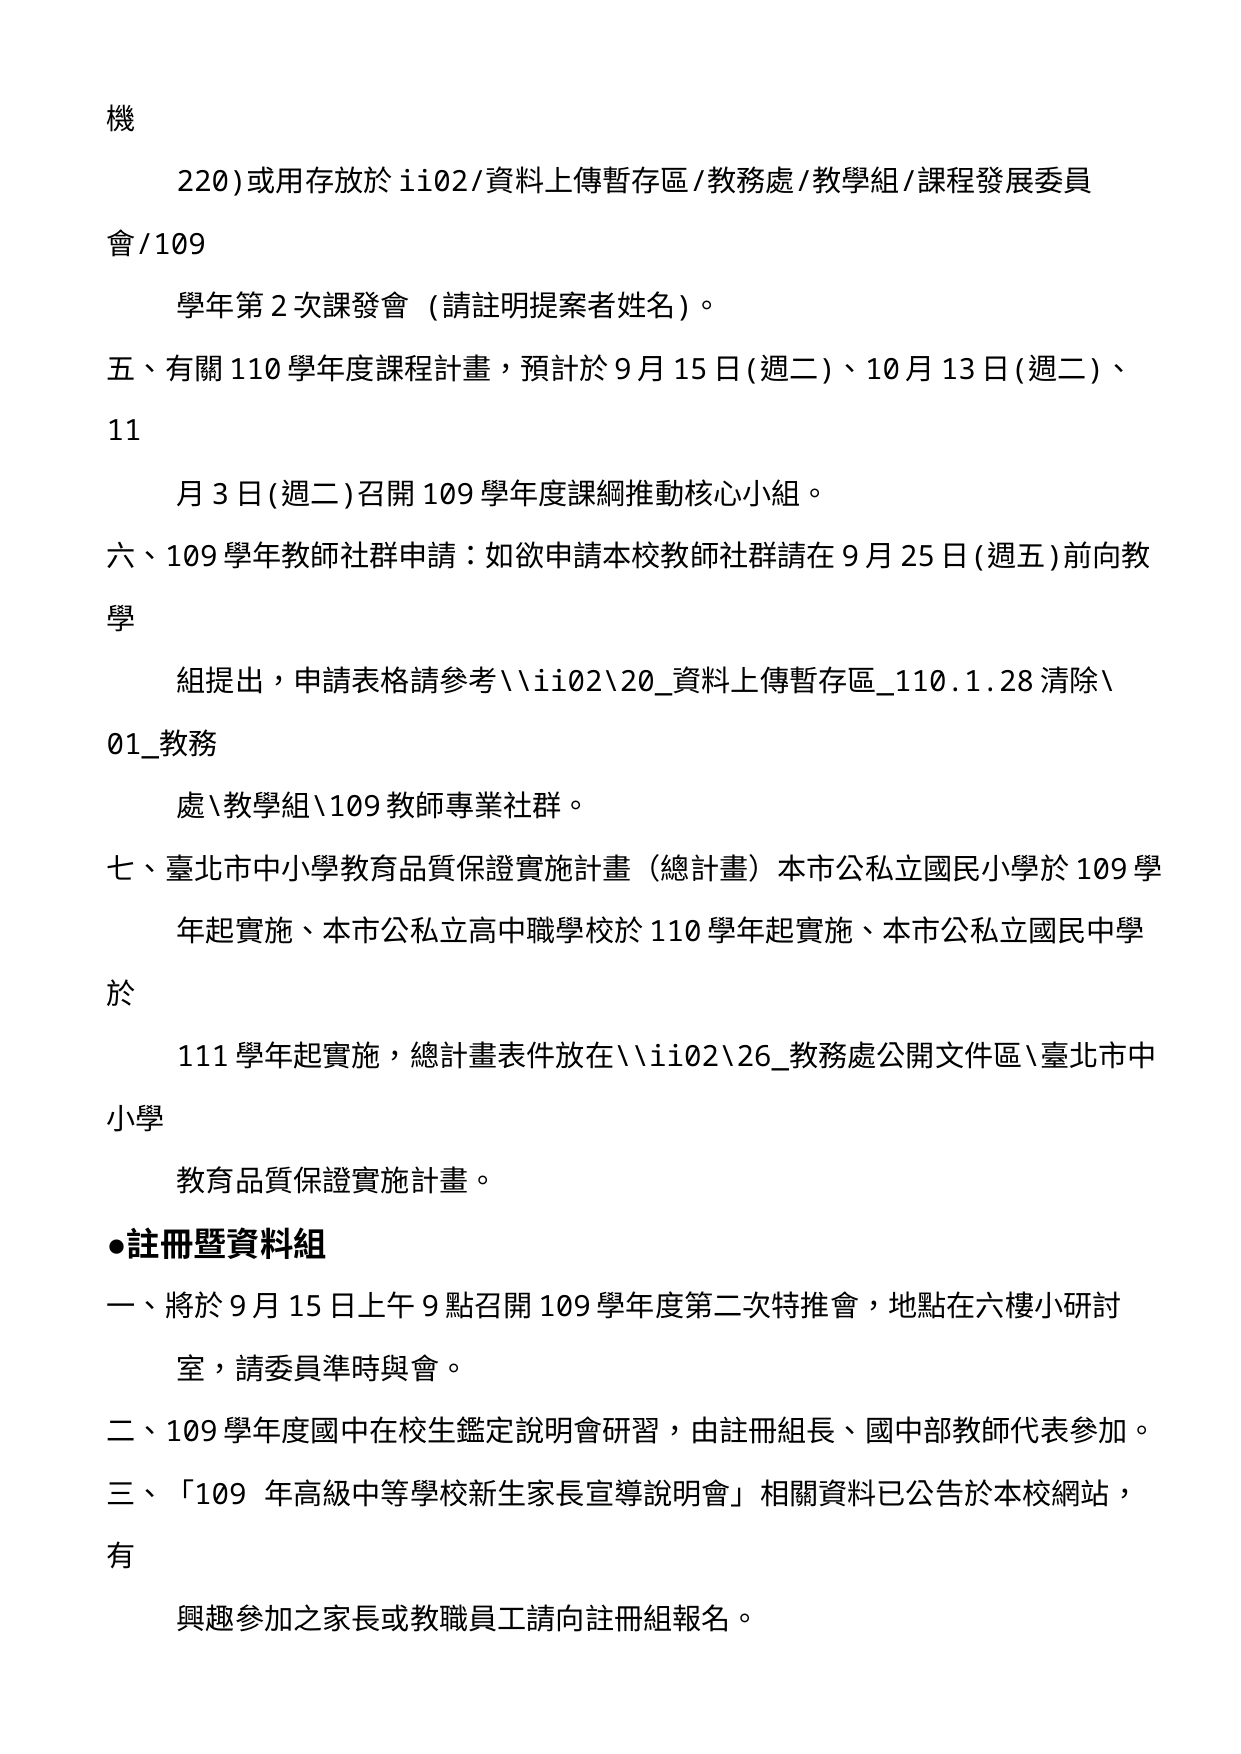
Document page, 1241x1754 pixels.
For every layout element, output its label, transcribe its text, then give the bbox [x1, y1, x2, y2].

text 室，請委員準時與會。 [106, 1325, 1166, 1387]
text 220)或用存放於ii02/資料上傳暫存區/教務處/教學組/課程發展委員會/109 [106, 137, 1166, 262]
text 三、「109 年高級中等學校新生家長宣導說明會」相關資料已公告於本校網站，有 [106, 1450, 1166, 1575]
text 111學年起實施，總計畫表件放在\\ii02\26_教務處公開文件區\臺北市中小學 [106, 1012, 1166, 1137]
text 七、臺北市中小學教育品質保證實施計畫（總計畫）本市公私立國民小學於109學 [106, 825, 1166, 887]
text 興趣參加之家長或教職員工請向註冊組報名。 [106, 1575, 1166, 1637]
text 教育品質保證實施計畫。 [106, 1137, 1166, 1200]
text 組提出，申請表格請參考\\ii02\20_資料上傳暫存區_110.1.28清除\01_教務 [106, 637, 1166, 762]
text 二、109學年度國中在校生鑑定說明會研習，由註冊組長、國中部教師代表參加。 [106, 1387, 1166, 1450]
text 機 [106, 75, 1166, 137]
text 月3日(週二)召開109學年度課綱推動核心小組。 [106, 450, 1166, 512]
text 處\教學組\109教師專業社群。 [106, 762, 1166, 825]
text 年起實施、本市公私立高中職學校於110學年起實施、本市公私立國民中學於 [106, 887, 1166, 1012]
text 六、109學年教師社群申請：如欲申請本校教師社群請在9月25日(週五)前向教學 [106, 512, 1166, 637]
text 學年第2次課發會 (請註明提案者姓名)。 [106, 262, 1166, 325]
text 一、將於9月15日上午9點召開109學年度第二次特推會，地點在六樓小研討 [106, 1262, 1166, 1325]
text 五、有關110學年度課程計畫，預計於9月15日(週二)、10月13日(週二)、11 [106, 325, 1166, 450]
text ●註冊暨資料組 [106, 1200, 1166, 1262]
